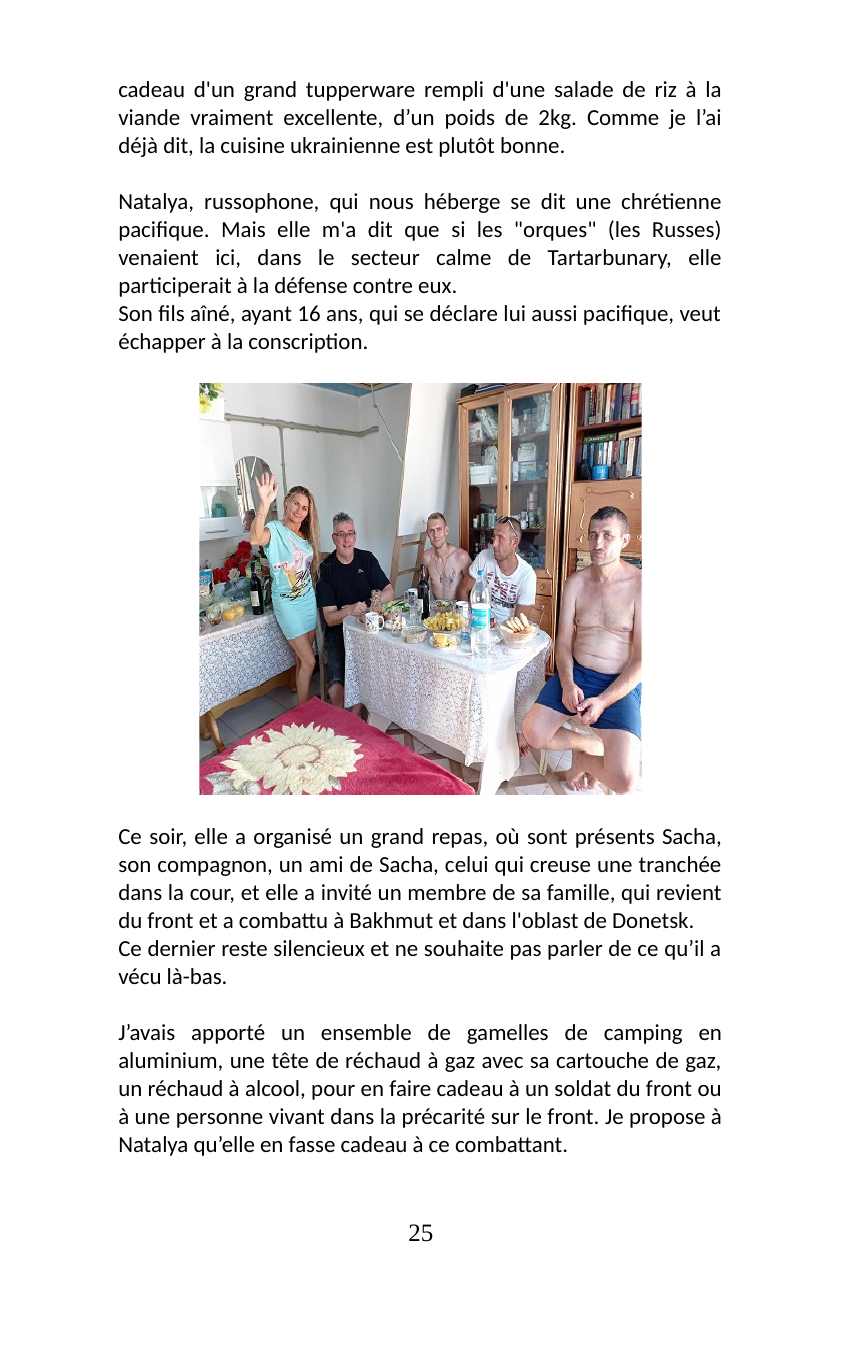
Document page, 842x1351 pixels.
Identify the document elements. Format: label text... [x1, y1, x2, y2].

text cadeau d'un grand tupperware rempli d'une salade de riz à la viande vraiment excellente, d’un poids de 2kg. Comme je l’ai déjà dit, la cuisine ukrainienne est plutôt bonne. [118, 75, 723, 159]
text Natalya, russophone, qui nous héberge se dit une chrétienne pacifique. Mais elle m'a dit que si les "orques" (les Russes) venaient ici, dans le secteur calme de Tartarbunary, elle participerait à la défense contre eux. [118, 187, 723, 299]
text Son fils aîné, ayant 16 ans, qui se déclare lui aussi pacifique, veut échapper à la conscription. [118, 299, 723, 355]
text Ce soir, elle a organisé un grand repas, où sont présents Sacha, son compagnon, un ami de Sacha, celui qui creuse une tranchée dans la cour, et elle a invité un membre de sa famille, qui revient du front et a combattu à Bakhmut et dans l'oblast de Donetsk. [118, 822, 723, 934]
text Ce dernier reste silencieux et ne souhaite pas parler de ce qu’il a vécu là-bas. [118, 934, 723, 990]
text J’avais apporté un ensemble de gamelles de camping en aluminium, une tête de réchaud à gaz avec sa cartouche de gaz, un réchaud à alcool, pour en faire cadeau à un soldat du front ou à une personne vivant dans la précarité sur le front. Je propose à Natalya qu’elle en fasse cadeau à ce combattant. [118, 1018, 723, 1158]
